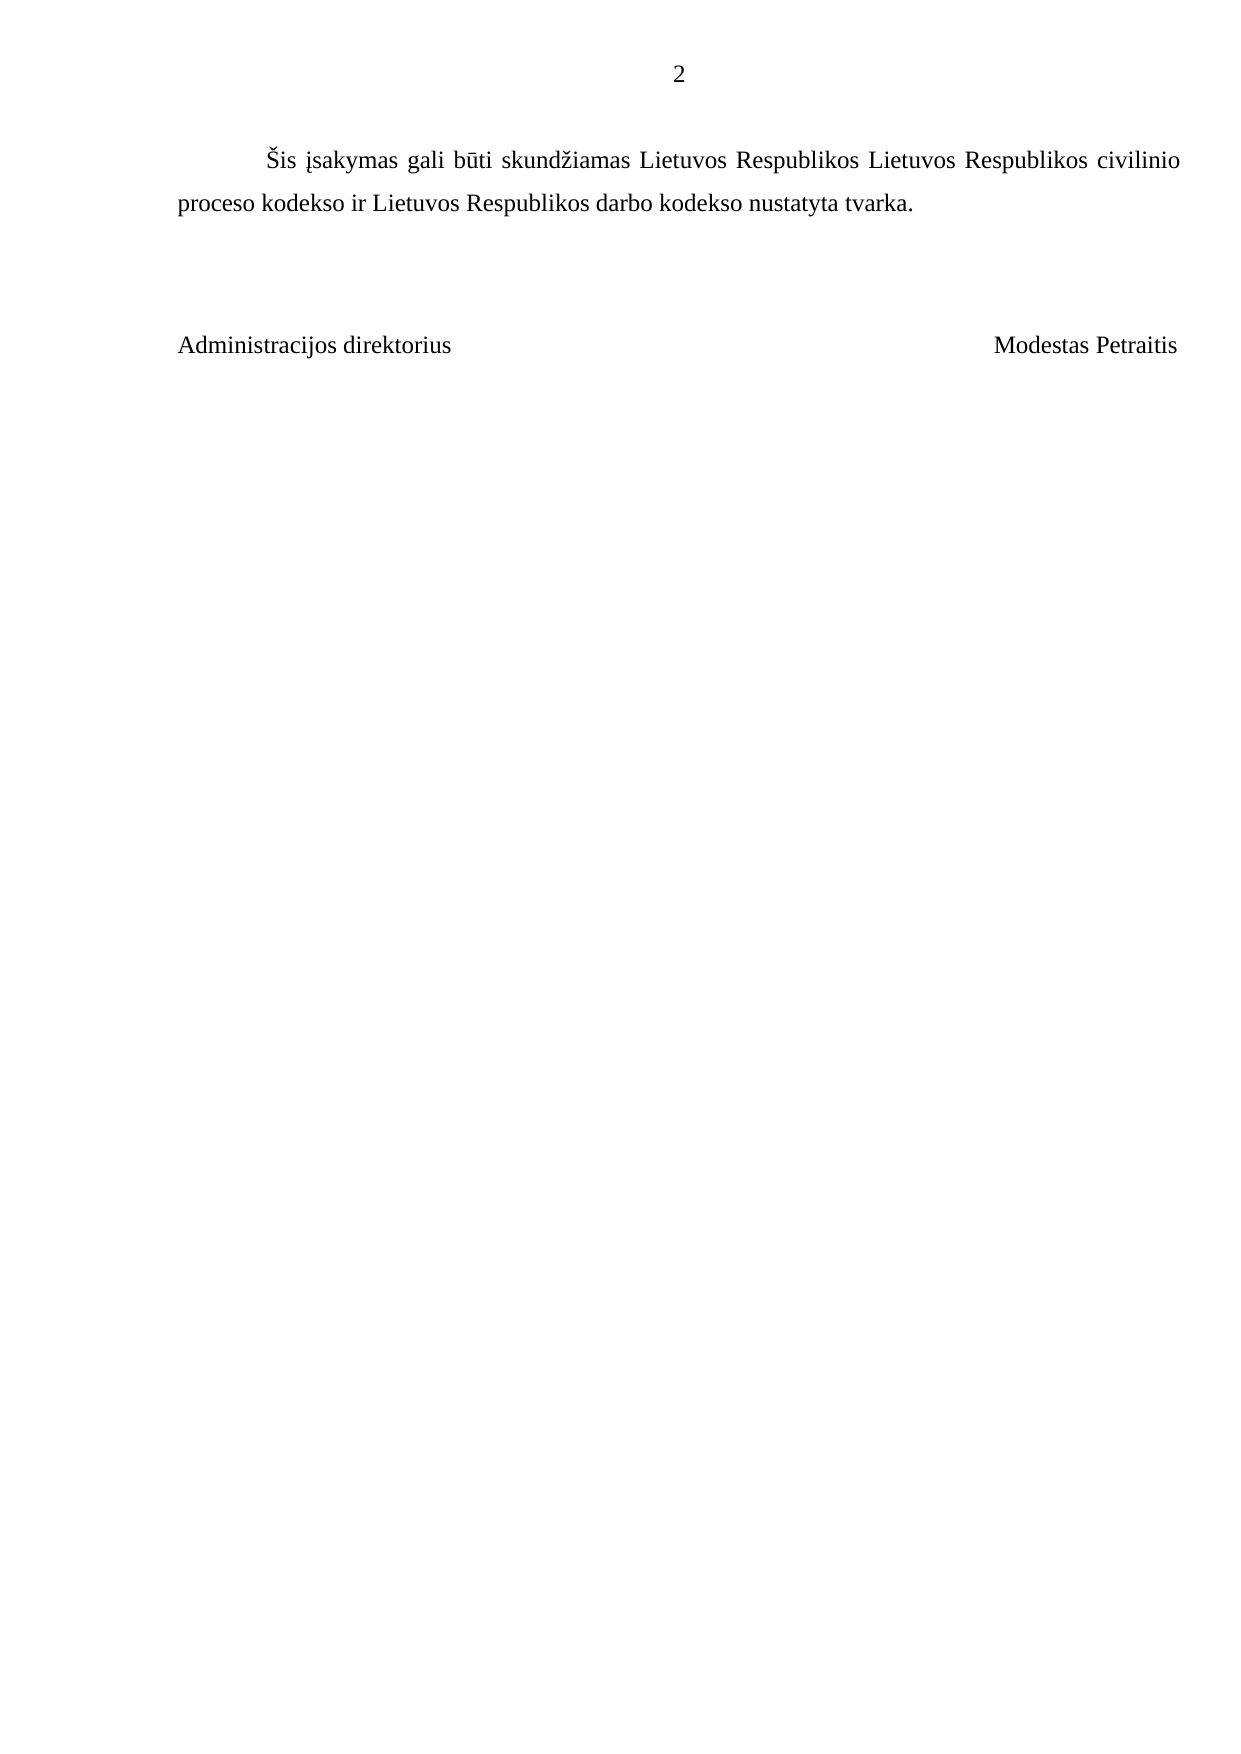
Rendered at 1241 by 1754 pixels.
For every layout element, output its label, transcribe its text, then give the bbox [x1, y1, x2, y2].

text Šis įsakymas gali būti skundžiamas Lietuvos Respublikos Lietuvos Respublikos civilinio proceso kodekso ir Lietuvos Respublikos darbo kodekso nustatyta tvarka. [177, 145, 1181, 217]
text Administracijos direktorius Modestas Petraitis [177, 330, 1181, 359]
